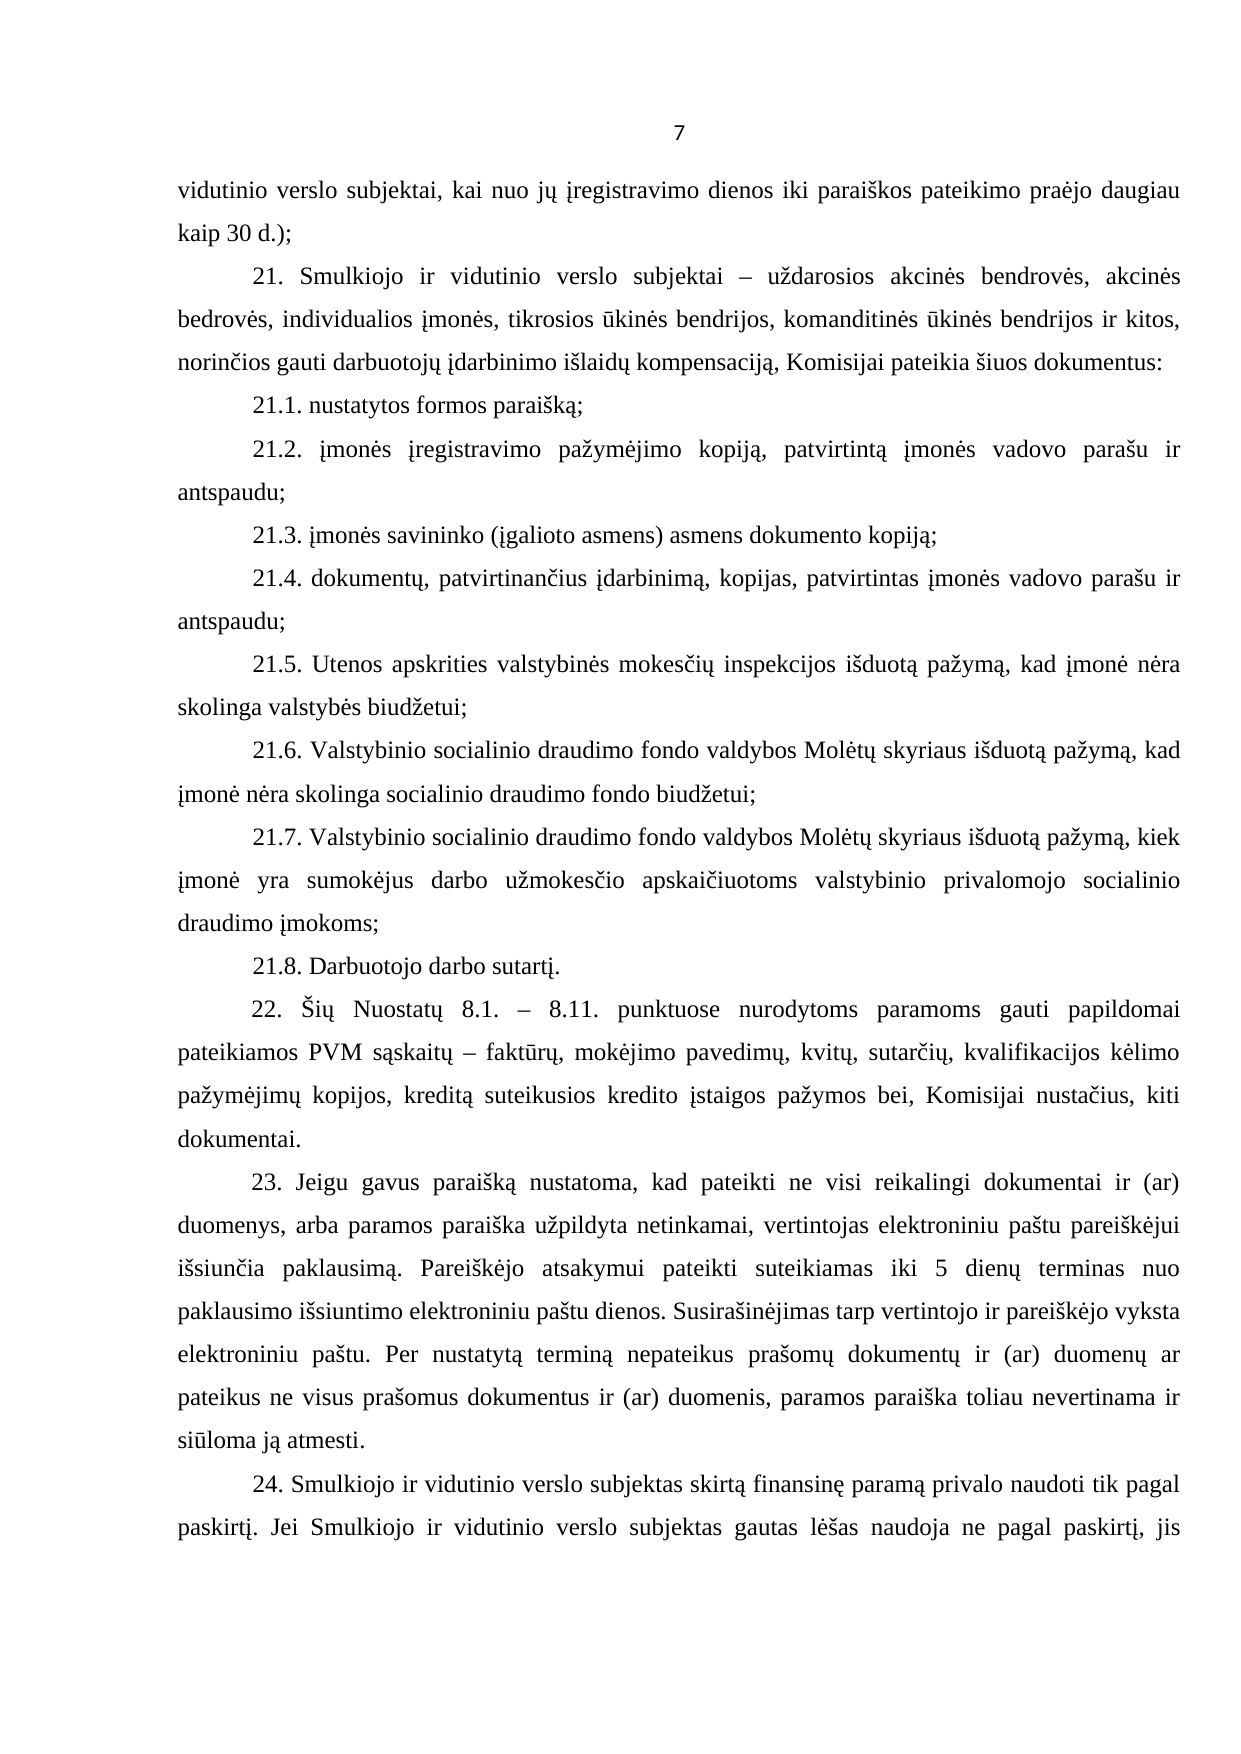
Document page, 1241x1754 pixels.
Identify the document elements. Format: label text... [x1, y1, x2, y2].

text 21.7. Valstybinio socialinio draudimo fondo valdybos Molėtų skyriaus išduotą pažymą, kiek įmonė yra sumokėjus darbo užmokesčio apskaičiuotoms valstybinio privalomojo socialinio draudimo įmokoms; [177, 822, 1181, 937]
text 21.4. dokumentų, patvirtinančius įdarbinimą, kopijas, patvirtintas įmonės vadovo parašu ir antspaudu; [177, 563, 1181, 635]
text 21.8. Darbuotojo darbo sutartį. [177, 951, 1181, 980]
text 21.2. įmonės įregistravimo pažymėjimo kopiją, patvirtintą įmonės vadovo parašu ir antspaudu; [177, 434, 1181, 506]
text 22. Šių Nuostatų 8.1. – 8.11. punktuose nurodytoms paramoms gauti papildomai pateikiamos PVM sąskaitų – faktūrų, mokėjimo pavedimų, kvitų, sutarčių, kvalifikacijos kėlimo pažymėjimų kopijos, kreditą suteikusios kredito įstaigos pažymos bei, Komisijai nustačius, kiti dokumentai. [177, 994, 1181, 1152]
text vidutinio verslo subjektai, kai nuo jų įregistravimo dienos iki paraiškos pateikimo praėjo daugiau kaip 30 d.); [177, 175, 1181, 247]
text 21. Smulkiojo ir vidutinio verslo subjektai – uždarosios akcinės bendrovės, akcinės bedrovės, individualios įmonės, tikrosios ūkinės bendrijos, komanditinės ūkinės bendrijos ir kitos, norinčios gauti darbuotojų įdarbinimo išlaidų kompensaciją, Komisijai pateikia šiuos dokumentus: [177, 261, 1181, 376]
text 23. Jeigu gavus paraišką nustatoma, kad pateikti ne visi reikalingi dokumentai ir (ar) duomenys, arba paramos paraiška užpildyta netinkamai, vertintojas elektroniniu paštu pareiškėjui išsiunčia paklausimą. Pareiškėjo atsakymui pateikti suteikiamas iki 5 dienų terminas nuo paklausimo išsiuntimo elektroniniu paštu dienos. Susirašinėjimas tarp vertintojo ir pareiškėjo vyksta elektroniniu paštu. Per nustatytą terminą nepateikus prašomų dokumentų ir (ar) duomenų ar pateikus ne visus prašomus dokumentus ir (ar) duomenis, paramos paraiška toliau nevertinama ir siūloma ją atmesti. [177, 1167, 1181, 1454]
text 21.6. Valstybinio socialinio draudimo fondo valdybos Molėtų skyriaus išduotą pažymą, kad įmonė nėra skolinga socialinio draudimo fondo biudžetui; [177, 736, 1181, 807]
text 24. Smulkiojo ir vidutinio verslo subjektas skirtą finansinę paramą privalo naudoti tik pagal paskirtį. Jei Smulkiojo ir vidutinio verslo subjektas gautas lėšas naudoja ne pagal paskirtį, jis [177, 1469, 1181, 1541]
text 21.3. įmonės savininko (įgalioto asmens) asmens dokumento kopiją; [177, 520, 1181, 549]
text 21.1. nustatytos formos paraišką; [177, 391, 1181, 419]
text 21.5. Utenos apskrities valstybinės mokesčių inspekcijos išduotą pažymą, kad įmonė nėra skolinga valstybės biudžetui; [177, 649, 1181, 721]
